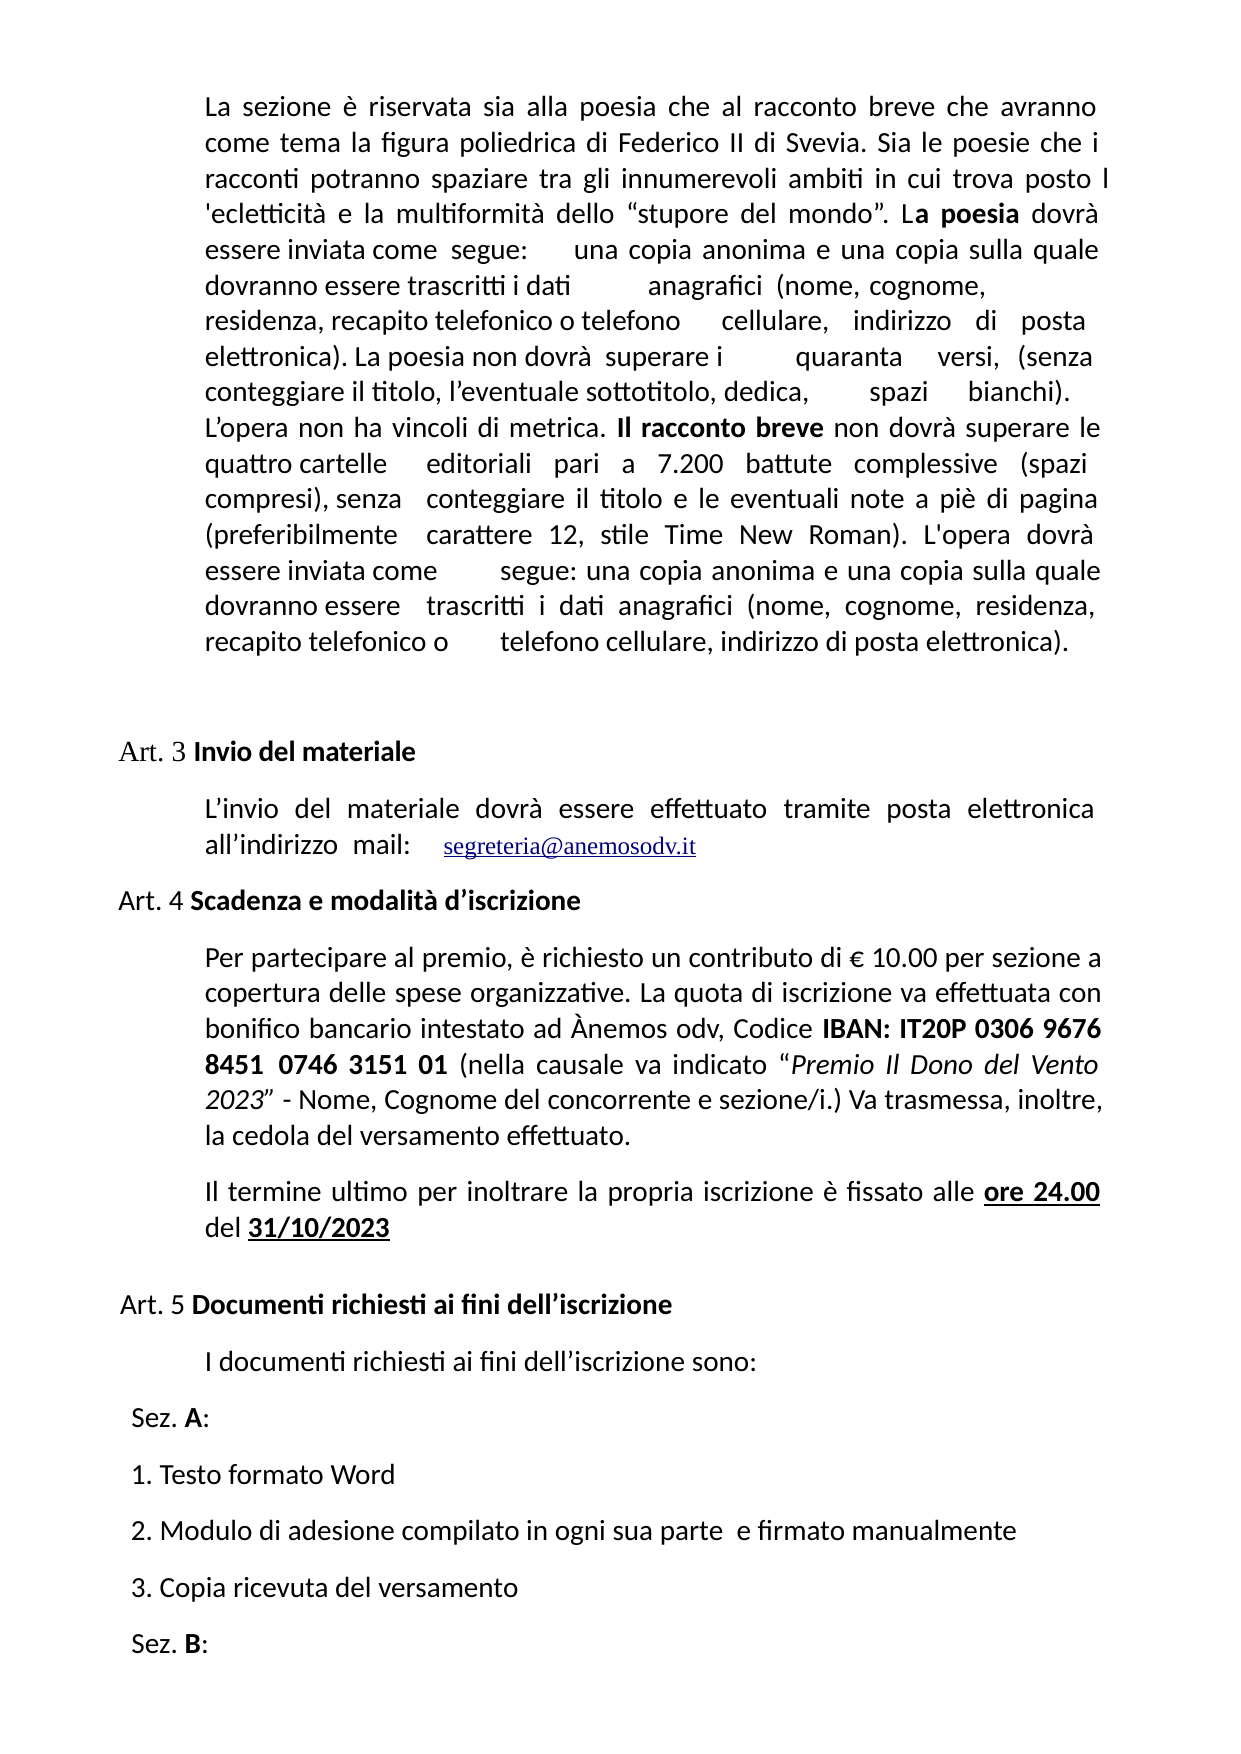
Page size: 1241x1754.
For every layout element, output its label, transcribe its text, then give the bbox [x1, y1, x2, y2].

text Art. 4 Scadenza e modalità d’iscrizione [118, 882, 1110, 918]
text L’invio del materiale dovrà essere effettuato tramite posta elettronica all’indirizzo mail: segreteria@anemosodv.it [131, 790, 1110, 861]
list Sez. A: [118, 1399, 1122, 1435]
text I documenti richiesti ai fini dell’iscrizione sono: [131, 1343, 1110, 1378]
subtitle Art. 5 Documenti richiesti ai fini dell’iscrizione [120, 1286, 1122, 1322]
list Modulo di adesione compilato in ogni sua parte e firmato manualmente [131, 1512, 1122, 1548]
text La sezione è riservata sia alla poesia che al racconto breve che avranno come tema la figura poliedrica di Federico II di Svevia. Sia le poesie che i racconti potranno spaziare tra gli innumerevoli ambiti in cui trova posto l 'ecletticità e la multiformità dello “stupore del mondo”. La poesia dovrà essere inviata come segue: una copia anonima e una copia sulla quale dovranno essere trascritti i dati anagrafici (nome, cognome, residenza, recapito telefonico o telefono cellulare, indirizzo di posta elettronica). La poesia non dovrà superare i quaranta versi, (senza conteggiare il titolo, l’eventuale sottotitolo, dedica, spazi bianchi). L’opera non ha vincoli di metrica. Il racconto breve non dovrà superare le quattro cartelle editoriali pari a 7.200 battute complessive (spazi compresi), senza conteggiare il titolo e le eventuali note a piè di pagina (preferibilmente carattere 12, stile Time New Roman). L'opera dovrà essere inviata come segue: una copia anonima e una copia sulla quale dovranno essere trascritti i dati anagrafici (nome, cognome, residenza, recapito telefonico o telefono cellulare, indirizzo di posta elettronica). [131, 88, 1110, 658]
list Testo formato Word [131, 1456, 1122, 1491]
list Sez. B: [118, 1625, 1122, 1661]
text Per partecipare al premio, è richiesto un contributo di € 10.00 per sezione a copertura delle spese organizzative. La quota di iscrizione va effettuata con bonifico bancario intestato ad Ànemos odv, Codice IBAN: IT20P 0306 9676 8451 0746 3151 01 (nella causale va indicato “Premio Il Dono del Vento 2023” - Nome, Cognome del concorrente e sezione/i.) Va trasmessa, inoltre, la cedola del versamento effettuato. [131, 939, 1110, 1153]
text Il termine ultimo per inoltrare la propria iscrizione è fissato alle ore 24.00 del 31/10/2023 [131, 1173, 1110, 1245]
text Art. 3 Invio del materiale [118, 733, 1110, 769]
list Copia ricevuta del versamento [131, 1569, 1122, 1604]
